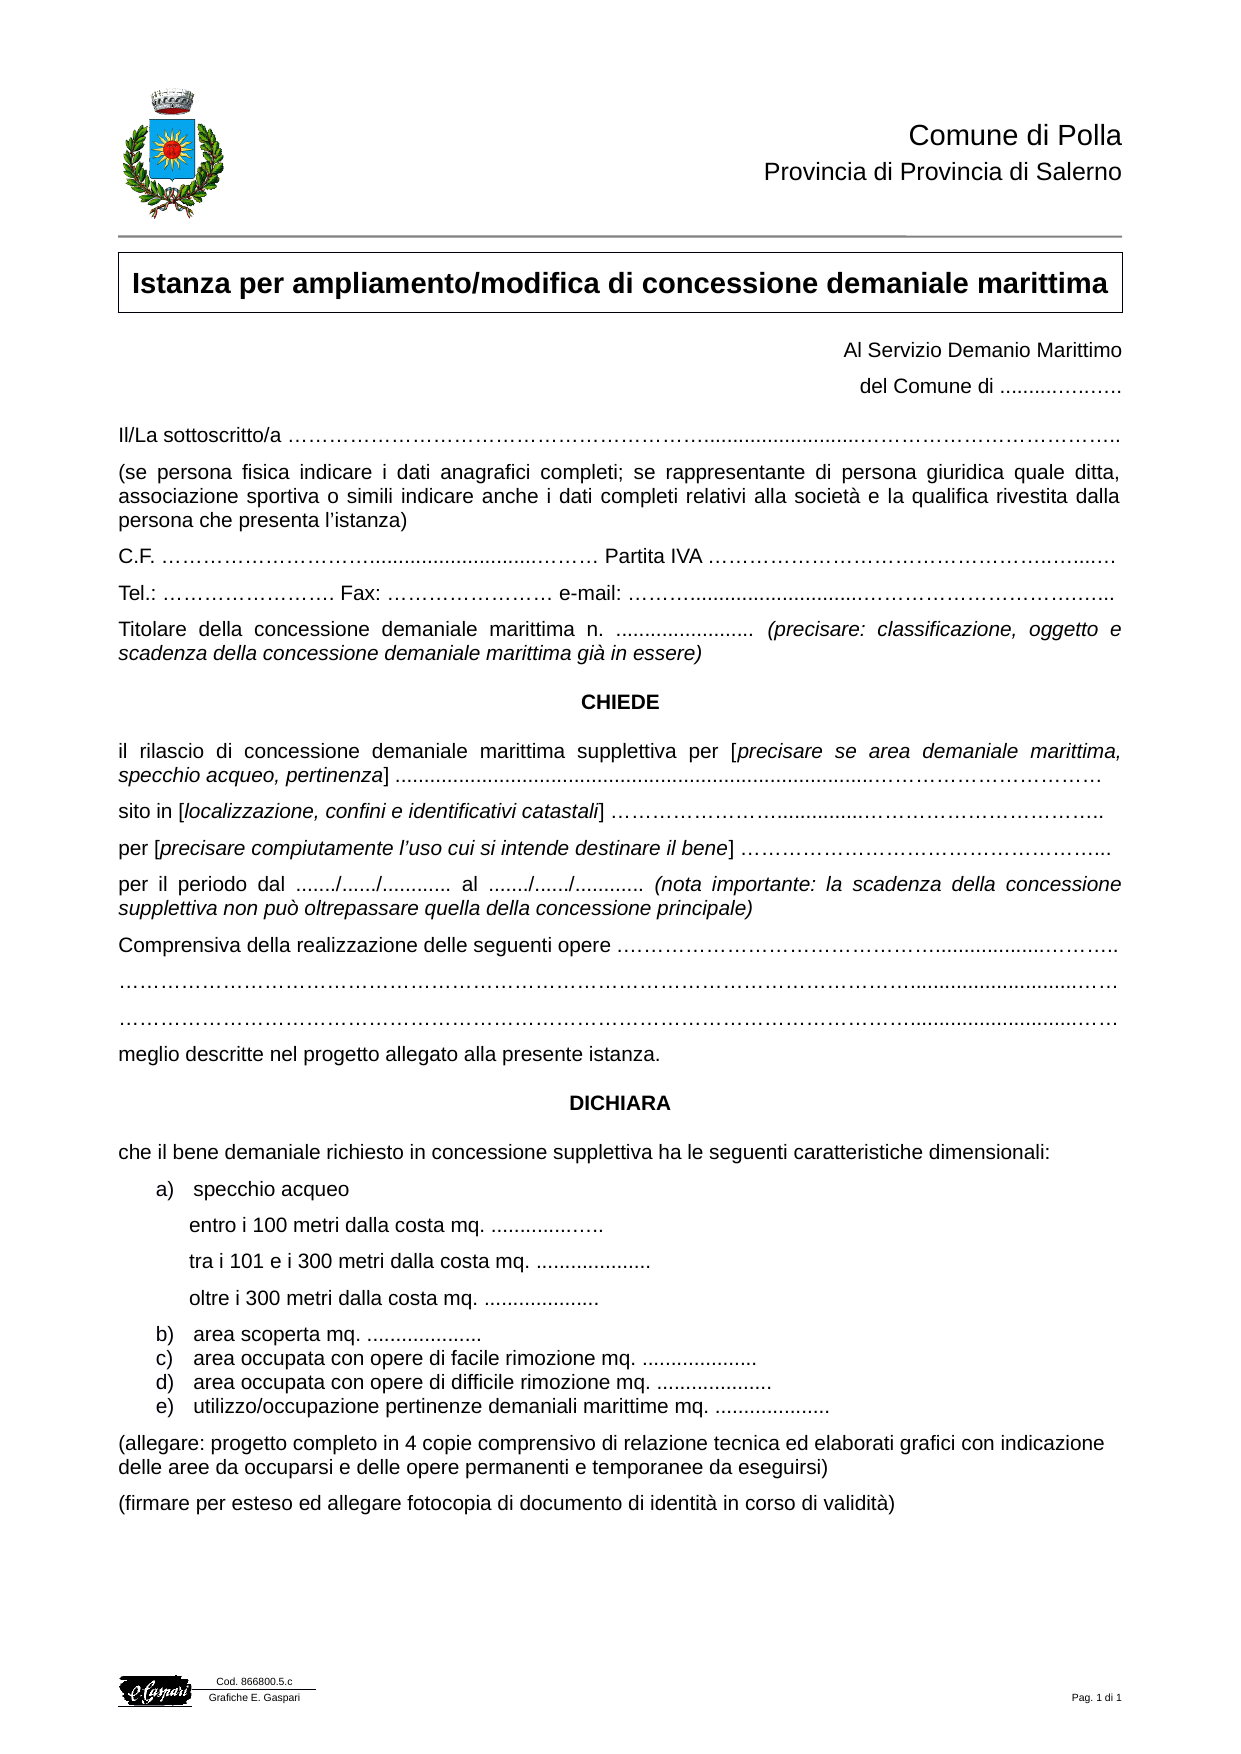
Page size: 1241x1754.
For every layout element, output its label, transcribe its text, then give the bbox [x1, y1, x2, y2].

text che il bene demaniale richiesto in concessione supplettiva ha le seguenti caratteristiche dimensionali: [118, 1140, 1122, 1164]
list specchio acqueo [156, 1176, 1122, 1200]
list area occupata con opere di facile rimozione mq. .................... [156, 1346, 1122, 1370]
text …………………………………………………………………………………………………….............................…… [118, 969, 1122, 993]
text Tel.: ……………………. Fax: …………………… e-mail: ………..............................………………………….…... [118, 581, 1122, 604]
text sito in [localizzazione, confini e identificativi catastali] ……………………...............…………………………….. [118, 799, 1122, 823]
text Provincia di Provincia di Salerno [224, 157, 1122, 185]
text il rilascio di concessione demaniale marittima supplettiva per [precisare se area demaniale marittima, specchio acqueo, pertinenza] ...................................................................................…………………………… [118, 739, 1122, 787]
text Comprensiva della realizzazione delle seguenti opere .………………………………………...................……….. [118, 933, 1122, 957]
text del Comune di ..........…..….. [118, 374, 1122, 398]
text per [precisare compiutamente l’uso cui si intende destinare il bene] ……………………………………………... [118, 836, 1122, 860]
text (se persona fisica indicare i dati anagrafici completi; se rappresentante di persona giuridica quale ditta, associazione sportiva o simili indicare anche i dati completi relativi alla società e la qualifica rivestita dalla persona che presenta l’istanza) [118, 460, 1122, 532]
text entro i 100 metri dalla costa mq. ..............….. [189, 1213, 1122, 1237]
list area scoperta mq. .................... [156, 1322, 1122, 1346]
table_header Istanza per ampliamento/modifica di concessione demaniale marittima [119, 253, 1122, 312]
text Il/La sottoscritto/a ……………………………………………………...........................……………………………….. [118, 423, 1122, 447]
text tra i 101 e i 300 metri dalla costa mq. .................... [189, 1249, 1122, 1273]
picture [118, 1674, 192, 1706]
picture [122, 87, 224, 219]
list area occupata con opere di difficile rimozione mq. .................... [156, 1370, 1122, 1394]
text (allegare: progetto completo in 4 copie comprensivo di relazione tecnica ed elaborati grafici con indicazione delle aree da occuparsi e delle opere permanenti e temporanee da eseguirsi) [118, 1431, 1122, 1478]
text Comune di Polla [224, 118, 1122, 152]
text …………………………………………………………………………………………………….............................…… [118, 1006, 1122, 1029]
text C.F. ………………………….............................……… Partita IVA …………………………………………..…....… [118, 544, 1122, 568]
text DICHIARA [118, 1091, 1122, 1115]
text Al Servizio Demanio Marittimo [118, 338, 1122, 362]
text Titolare della concessione demaniale marittima n. ........................ (precisare: classificazione, oggetto e scadenza della concessione demaniale marittima già in essere) [118, 617, 1122, 665]
text oltre i 300 metri dalla costa mq. .................... [189, 1286, 1122, 1310]
text CHIEDE [118, 690, 1122, 714]
text per il periodo dal ......./....../............ al ......./....../............ (nota importante: la scadenza della concessione supplettiva non può oltrepassare quella della concessione principale) [118, 872, 1122, 920]
text (firmare per esteso ed allegare fotocopia di documento di identità in corso di validità) [118, 1491, 1122, 1515]
text meglio descritte nel progetto allegato alla presente istanza. [118, 1042, 1122, 1066]
list utilizzo/occupazione pertinenze demaniali marittime mq. .................... [156, 1394, 1122, 1418]
